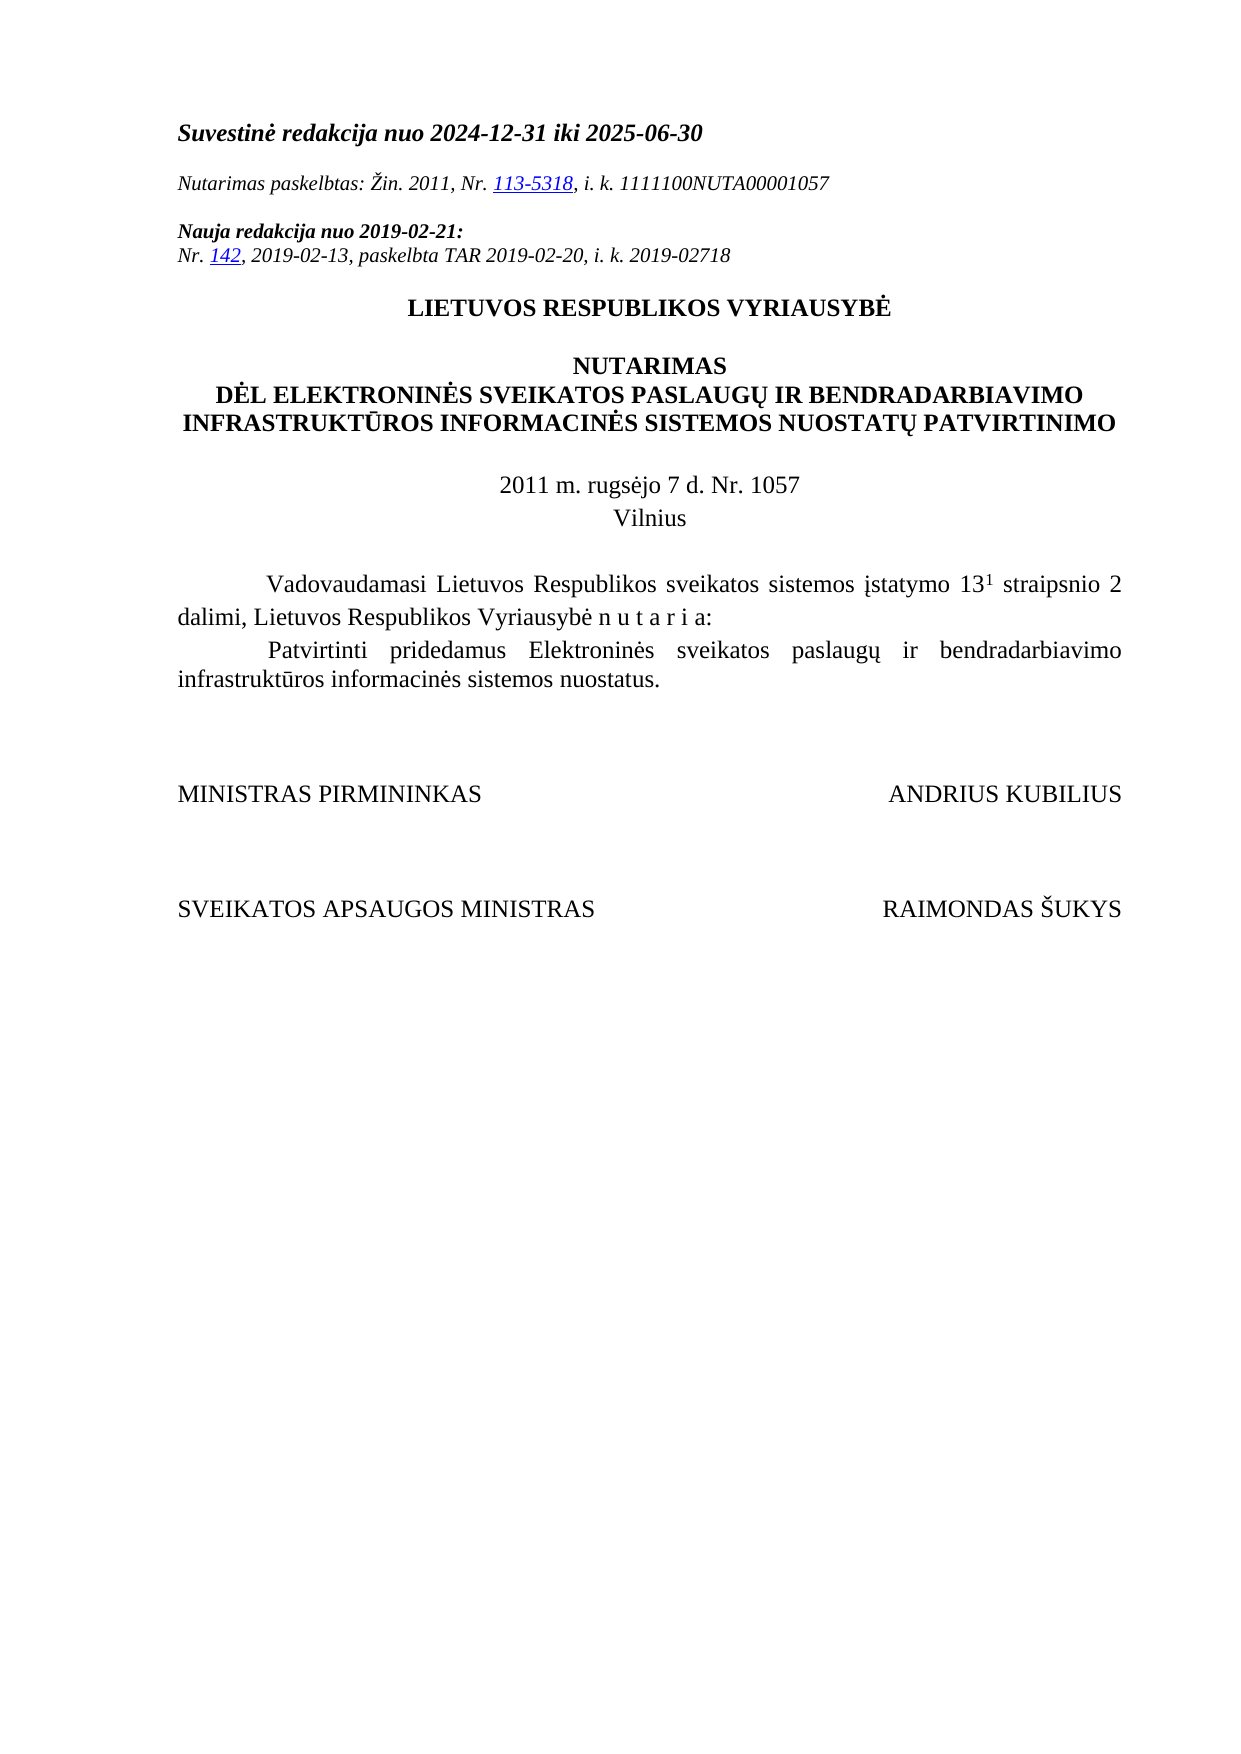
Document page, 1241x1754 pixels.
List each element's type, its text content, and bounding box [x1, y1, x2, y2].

text 2011 m. rugsėjo 7 d. Nr. 1057 [177, 470, 1122, 499]
text Patvirtinti pridedamus Elektroninės sveikatos paslaugų ir bendradarbiavimo infrastruktūros informacinės sistemos nuostatus. [177, 635, 1122, 693]
text Nr. 142, 2019-02-13, paskelbta TAR 2019-02-20, i. k. 2019-02718 [177, 243, 1122, 267]
text MINISTRAS PIRMININKAS ANDRIUS KUBILIUS [177, 779, 1122, 808]
text Nauja redakcija nuo 2019-02-21: [177, 219, 1122, 243]
text Vadovaudamasi Lietuvos Respublikos sveikatos sistemos įstatymo 131 straipsnio 2 dalimi, Lietuvos Respublikos Vyriausybė n u t a r i a: [177, 569, 1122, 631]
text nutarimas [177, 351, 1122, 380]
text Vilnius [177, 503, 1122, 532]
text Dėl ELEKTRONINĖS SVEIKATOS PASLAUGŲ IR BENDRADARBIAVIMO INFRASTRUKTŪROS INFORMACINĖS SISTEMOS NUOSTATŲ PATVIRTINIMO [177, 380, 1122, 437]
text Suvestinė redakcija nuo 2024-12-31 iki 2025-06-30 [177, 118, 1122, 147]
text LIETUVOS RESPUBLIKOS VYRIAUSYBĖ [177, 293, 1122, 322]
text Nutarimas paskelbtas: Žin. 2011, Nr. 113-5318, i. k. 1111100NUTA00001057 [177, 171, 1122, 195]
text SVEIKATOS APSAUGOS MINISTRAS RAIMONDAS ŠUKYS [177, 894, 1122, 923]
